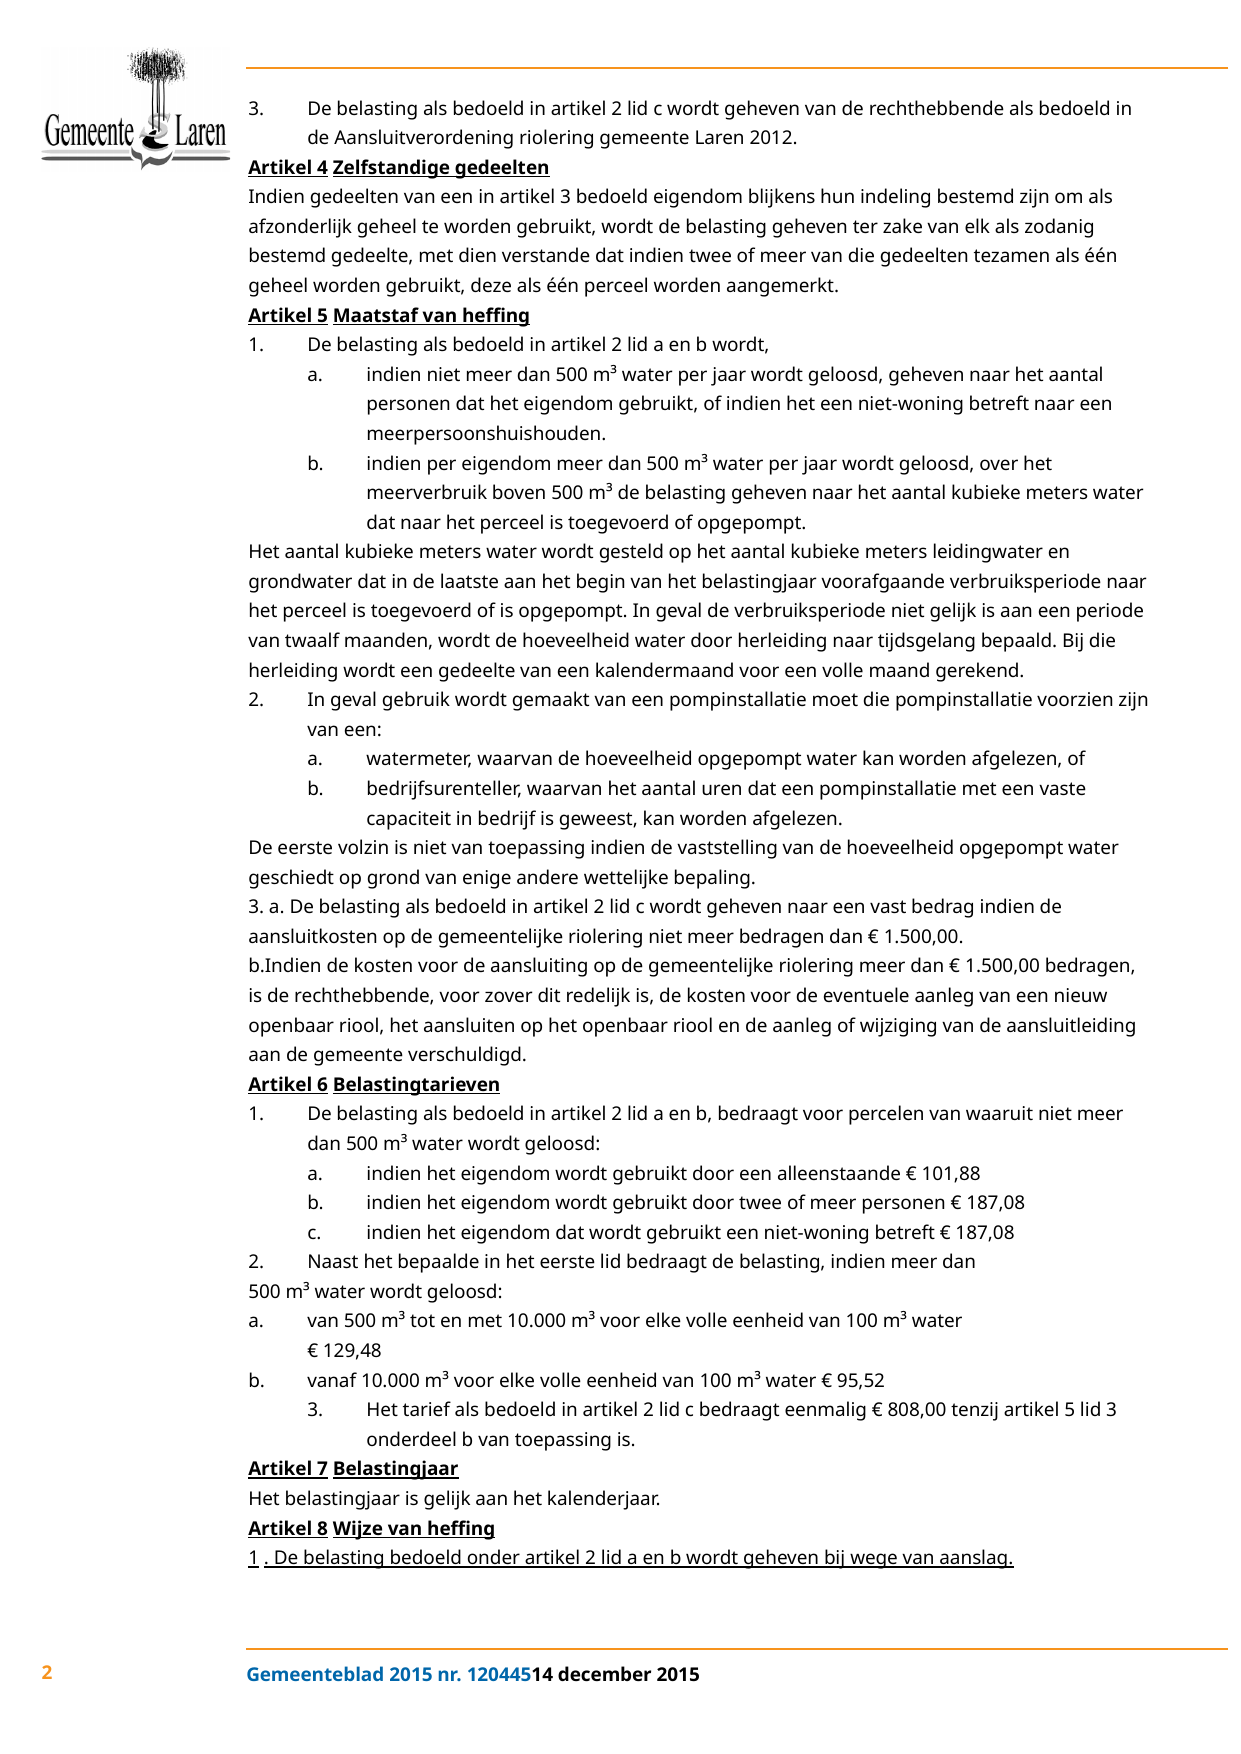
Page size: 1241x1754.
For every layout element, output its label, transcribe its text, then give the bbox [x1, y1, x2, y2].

list indien het eigendom wordt gebruikt door een alleenstaande € 101,88 [307, 1160, 1152, 1186]
text Artikel 6 Belastingtarieven [248, 1071, 1152, 1097]
list indien het eigendom wordt gebruikt door twee of meer personen € 187,08 [307, 1189, 1152, 1215]
picture [41, 47, 231, 172]
text b.Indien de kosten voor de aansluiting op de gemeentelijke riolering meer dan € 1.500,00 bedragen, is de rechthebbende, voor zover dit redelijk is, de kosten voor de eventuele aanleg van een nieuw openbaar riool, het aansluiten op het openbaar riool en de aanleg of wijziging van de aansluitleiding aan de gemeente verschuldigd. [248, 953, 1152, 1067]
list vanaf 10.000 m³ voor elke volle eenheid van 100 m³ water € 95,52 [248, 1367, 1152, 1393]
text Artikel 7 Belastingjaar [248, 1456, 1152, 1481]
text 500 m³ water wordt geloosd: [248, 1278, 1152, 1304]
list De belasting als bedoeld in artikel 2 lid a en b, bedraagt voor percelen van waaruit niet meer dan 500 m³ water wordt geloosd: [248, 1101, 1152, 1156]
list watermeter, waarvan de hoeveelheid opgepompt water kan worden afgelezen, of [307, 746, 1152, 771]
text De eerste volzin is niet van toepassing indien de vaststelling van de hoeveelheid opgepompt water geschiedt op grond van enige andere wettelijke bepaling. [248, 834, 1152, 890]
list van 500 m³ tot en met 10.000 m³ voor elke volle eenheid van 100 m³ water [248, 1308, 1152, 1333]
text 3. a. De belasting als bedoeld in artikel 2 lid c wordt geheven naar een vast bedrag indien de aansluitkosten op de gemeentelijke riolering niet meer bedragen dan € 1.500,00. [248, 893, 1152, 949]
list indien niet meer dan 500 m³ water per jaar wordt geloosd, geheven naar het aantal personen dat het eigendom gebruikt, of indien het een niet-woning betreft naar een meerpersoonshuishouden. [307, 361, 1152, 446]
text Artikel 4 Zelfstandige gedeelten [248, 154, 1152, 180]
list Het tarief als bedoeld in artikel 2 lid c bedraagt eenmalig € 808,00 tenzij artikel 5 lid 3 onderdeel b van toepassing is. [307, 1396, 1152, 1452]
text 1 . De belasting bedoeld onder artikel 2 lid a en b wordt geheven bij wege van aanslag. [248, 1544, 1152, 1570]
text Artikel 8 Wijze van heffing [248, 1515, 1152, 1541]
list indien per eigendom meer dan 500 m³ water per jaar wordt geloosd, over het meerverbruik boven 500 m³ de belasting geheven naar het aantal kubieke meters water dat naar het perceel is toegevoerd of opgepompt. [307, 450, 1152, 535]
text Artikel 5 Maatstaf van heffing [248, 302, 1152, 328]
list De belasting als bedoeld in artikel 2 lid a en b wordt, [248, 331, 1152, 357]
list De belasting als bedoeld in artikel 2 lid c wordt geheven van de rechthebbende als bedoeld in de Aansluitverordening riolering gemeente Laren 2012. [248, 95, 1152, 150]
list Naast het bepaalde in het eerste lid bedraagt de belasting, indien meer dan [248, 1248, 1152, 1274]
text Indien gedeelten van een in artikel 3 bedoeld eigendom blijkens hun indeling bestemd zijn om als afzonderlijk geheel te worden gebruikt, wordt de belasting geheven ter zake van elk als zodanig bestemd gedeelte, met dien verstande dat indien twee of meer van die gedeelten tezamen als één geheel worden gebruikt, deze als één perceel worden aangemerkt. [248, 183, 1152, 298]
list bedrijfsurenteller, waarvan het aantal uren dat een pompinstallatie met een vaste capaciteit in bedrijf is geweest, kan worden afgelezen. [307, 775, 1152, 831]
text Het belastingjaar is gelijk aan het kalenderjaar. [248, 1485, 1152, 1511]
list € 129,48 [248, 1337, 1152, 1363]
list In geval gebruik wordt gemaakt van een pompinstallatie moet die pompinstallatie voorzien zijn van een: [248, 686, 1152, 742]
text Het aantal kubieke meters water wordt gesteld op het aantal kubieke meters leidingwater en grondwater dat in de laatste aan het begin van het belastingjaar voorafgaande verbruiksperiode naar het perceel is toegevoerd of is opgepompt. In geval de verbruiksperiode niet gelijk is aan een periode van twaalf maanden, wordt de hoeveelheid water door herleiding naar tijdsgelang bepaald. Bij die herleiding wordt een gedeelte van een kalendermaand voor een volle maand gerekend. [248, 538, 1152, 683]
list indien het eigendom dat wordt gebruikt een niet-woning betreft € 187,08 [307, 1219, 1152, 1245]
